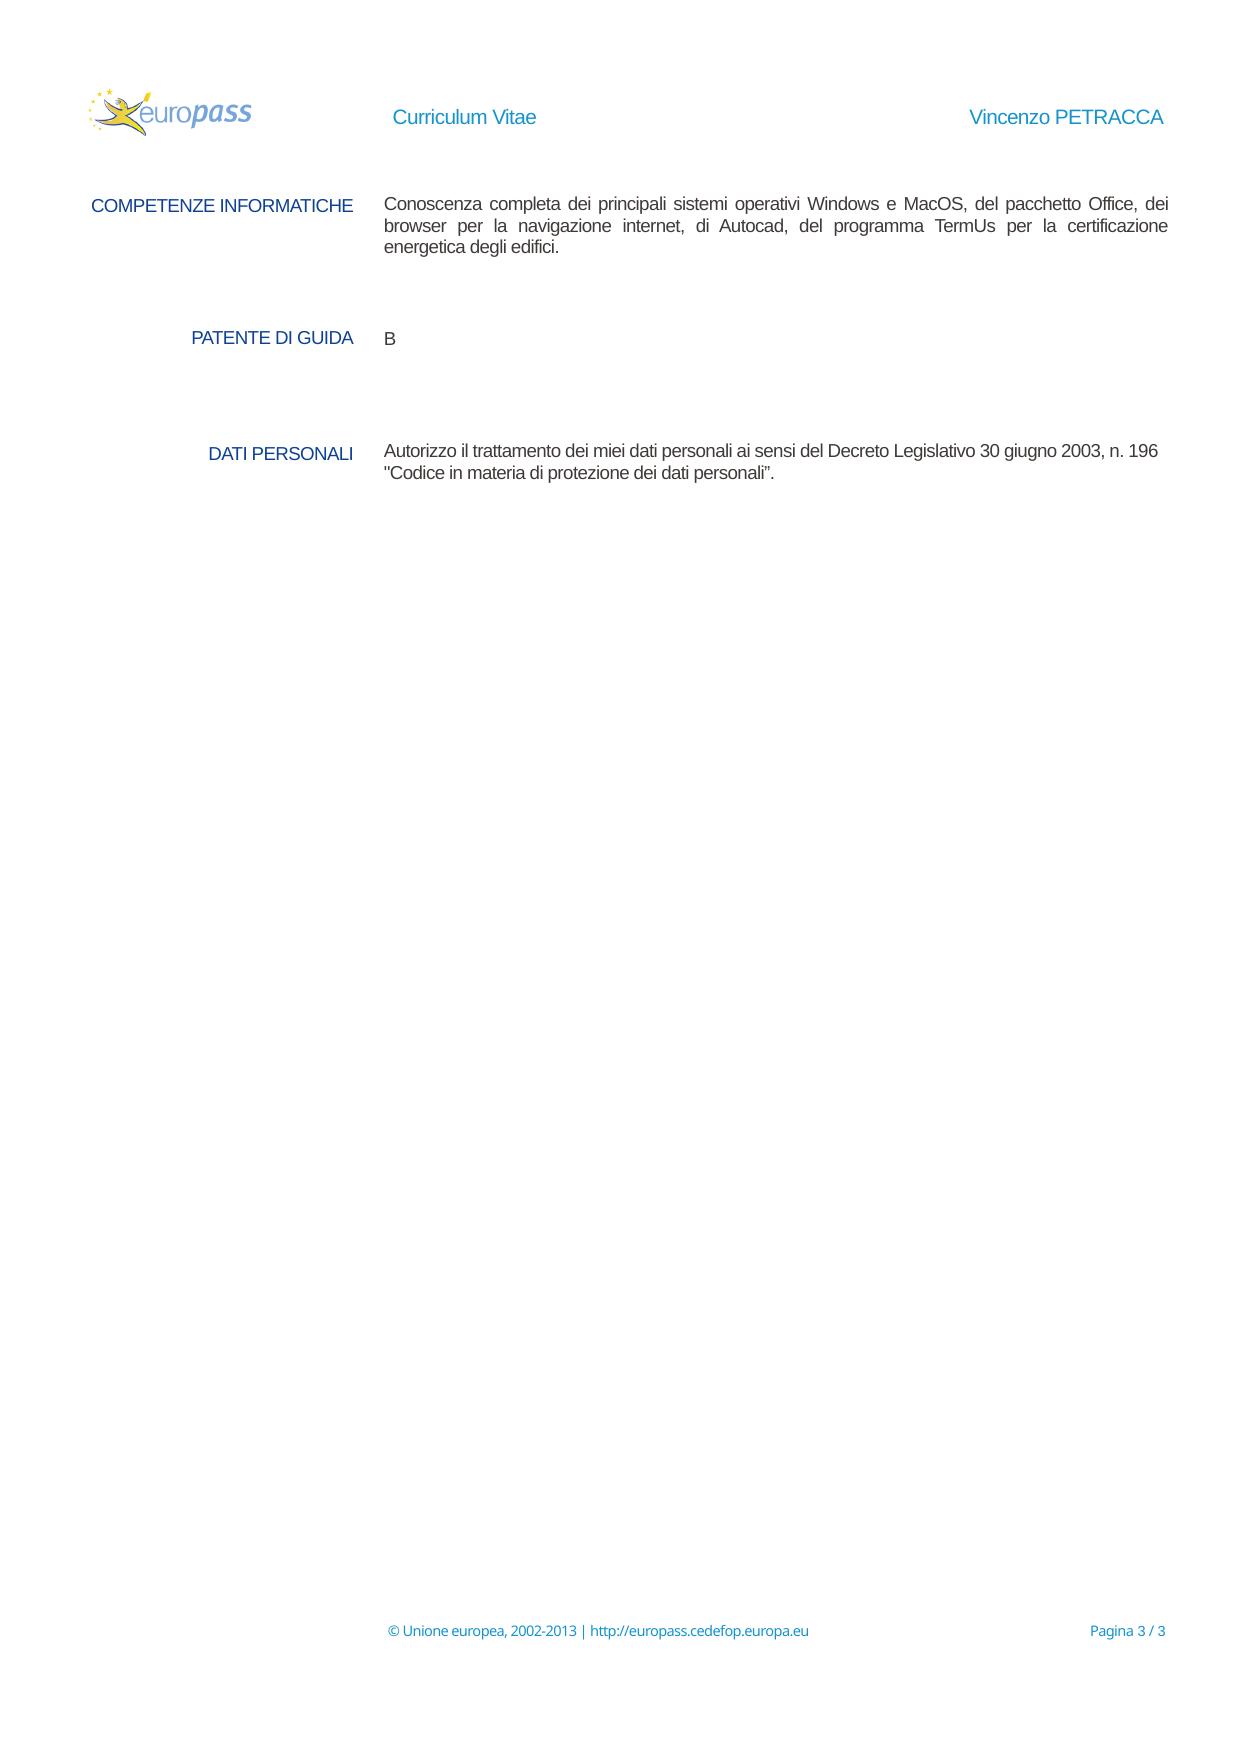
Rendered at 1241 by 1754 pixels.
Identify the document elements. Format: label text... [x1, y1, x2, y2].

table_cell Autorizzo il trattamento dei miei dati personali ai sensi del Decreto Legislativo 30 giugno 2003, n. 196 "Codice in materia di protezione dei dati personali”. [384, 440, 1169, 483]
table_cell Dati personali [89, 440, 384, 483]
table_cell [89, 416, 384, 440]
table_header Competenze informatiche [89, 193, 384, 257]
table_header [89, 392, 384, 416]
table_header B [384, 325, 1169, 349]
table_header [384, 392, 1169, 416]
table_header [89, 279, 384, 303]
table_header Patente di guida [89, 325, 384, 349]
table_cell [384, 416, 1169, 440]
table_header Conoscenza completa dei principali sistemi operativi Windows e MacOS, del pacchetto Office, dei browser per la navigazione internet, di Autocad, del programma TermUs per la certificazione energetica degli edifici. [384, 193, 1169, 257]
